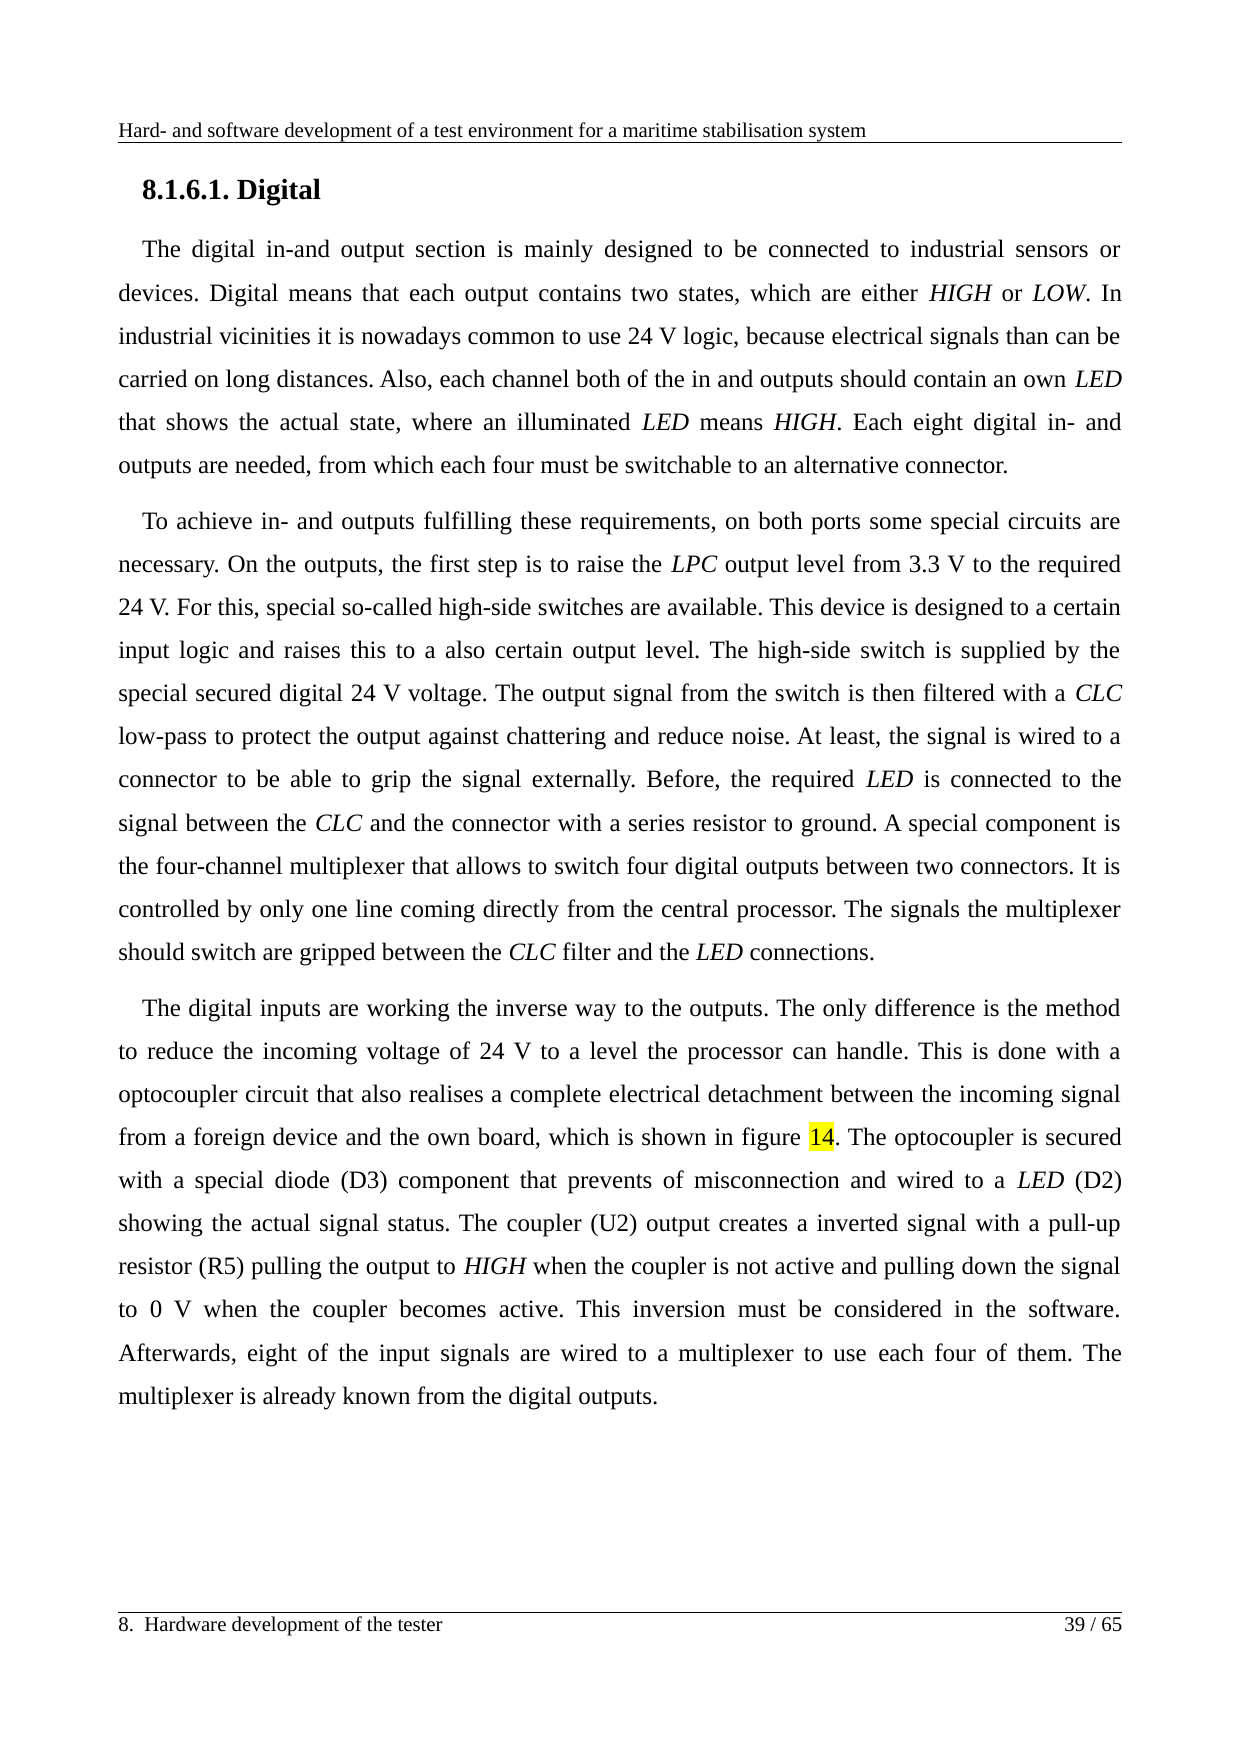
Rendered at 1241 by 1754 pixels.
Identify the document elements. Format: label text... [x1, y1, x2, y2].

subtitle Digital [118, 172, 1122, 205]
text To achieve in- and outputs fulfilling these requirements, on both ports some special circuits are necessary. On the outputs, the first step is to raise the LPC output level from 3.3 V to the required 24 V. For this, special so-called high-side switches are available. This device is designed to a certain input logic and raises this to a also certain output level. The high-side switch is supplied by the special secured digital 24 V voltage. The output signal from the switch is then filtered with a CLC low-pass to protect the output against chattering and reduce noise. At least, the signal is wired to a connector to be able to grip the signal externally. Before, the required LED is connected to the signal between the CLC and the connector with a series resistor to ground. A special component is the four-channel multiplexer that allows to switch four digital outputs between two connectors. It is controlled by only one line coming directly from the central processor. The signals the multiplexer should switch are gripped between the CLC filter and the LED connections. [118, 506, 1122, 966]
text The digital inputs are working the inverse way to the outputs. The only difference is the method to reduce the incoming voltage of 24 V to a level the processor can handle. This is done with a optocoupler circuit that also realises a complete electrical detachment between the incoming signal from a foreign device and the own board, which is shown in figure 14. The optocoupler is secured with a special diode (D3) component that prevents of misconnection and wired to a LED (D2) showing the actual signal status. The coupler (U2) output creates a inverted signal with a pull-up resistor (R5) pulling the output to HIGH when the coupler is not active and pulling down the signal to 0 V when the coupler becomes active. This inversion must be considered in the software. Afterwards, eight of the input signals are wired to a multiplexer to use each four of them. The multiplexer is already known from the digital outputs. [118, 993, 1122, 1409]
text The digital in-and output section is mainly designed to be connected to industrial sensors or devices. Digital means that each output contains two states, which are either HIGH or LOW. In industrial vicinities it is nowadays common to use 24 V logic, because electrical signals than can be carried on long distances. Also, each channel both of the in and outputs should contain an own LED that shows the actual state, where an illuminated LED means HIGH. Each eight digital in- and outputs are needed, from which each four must be switchable to an alternative connector. [118, 234, 1122, 479]
